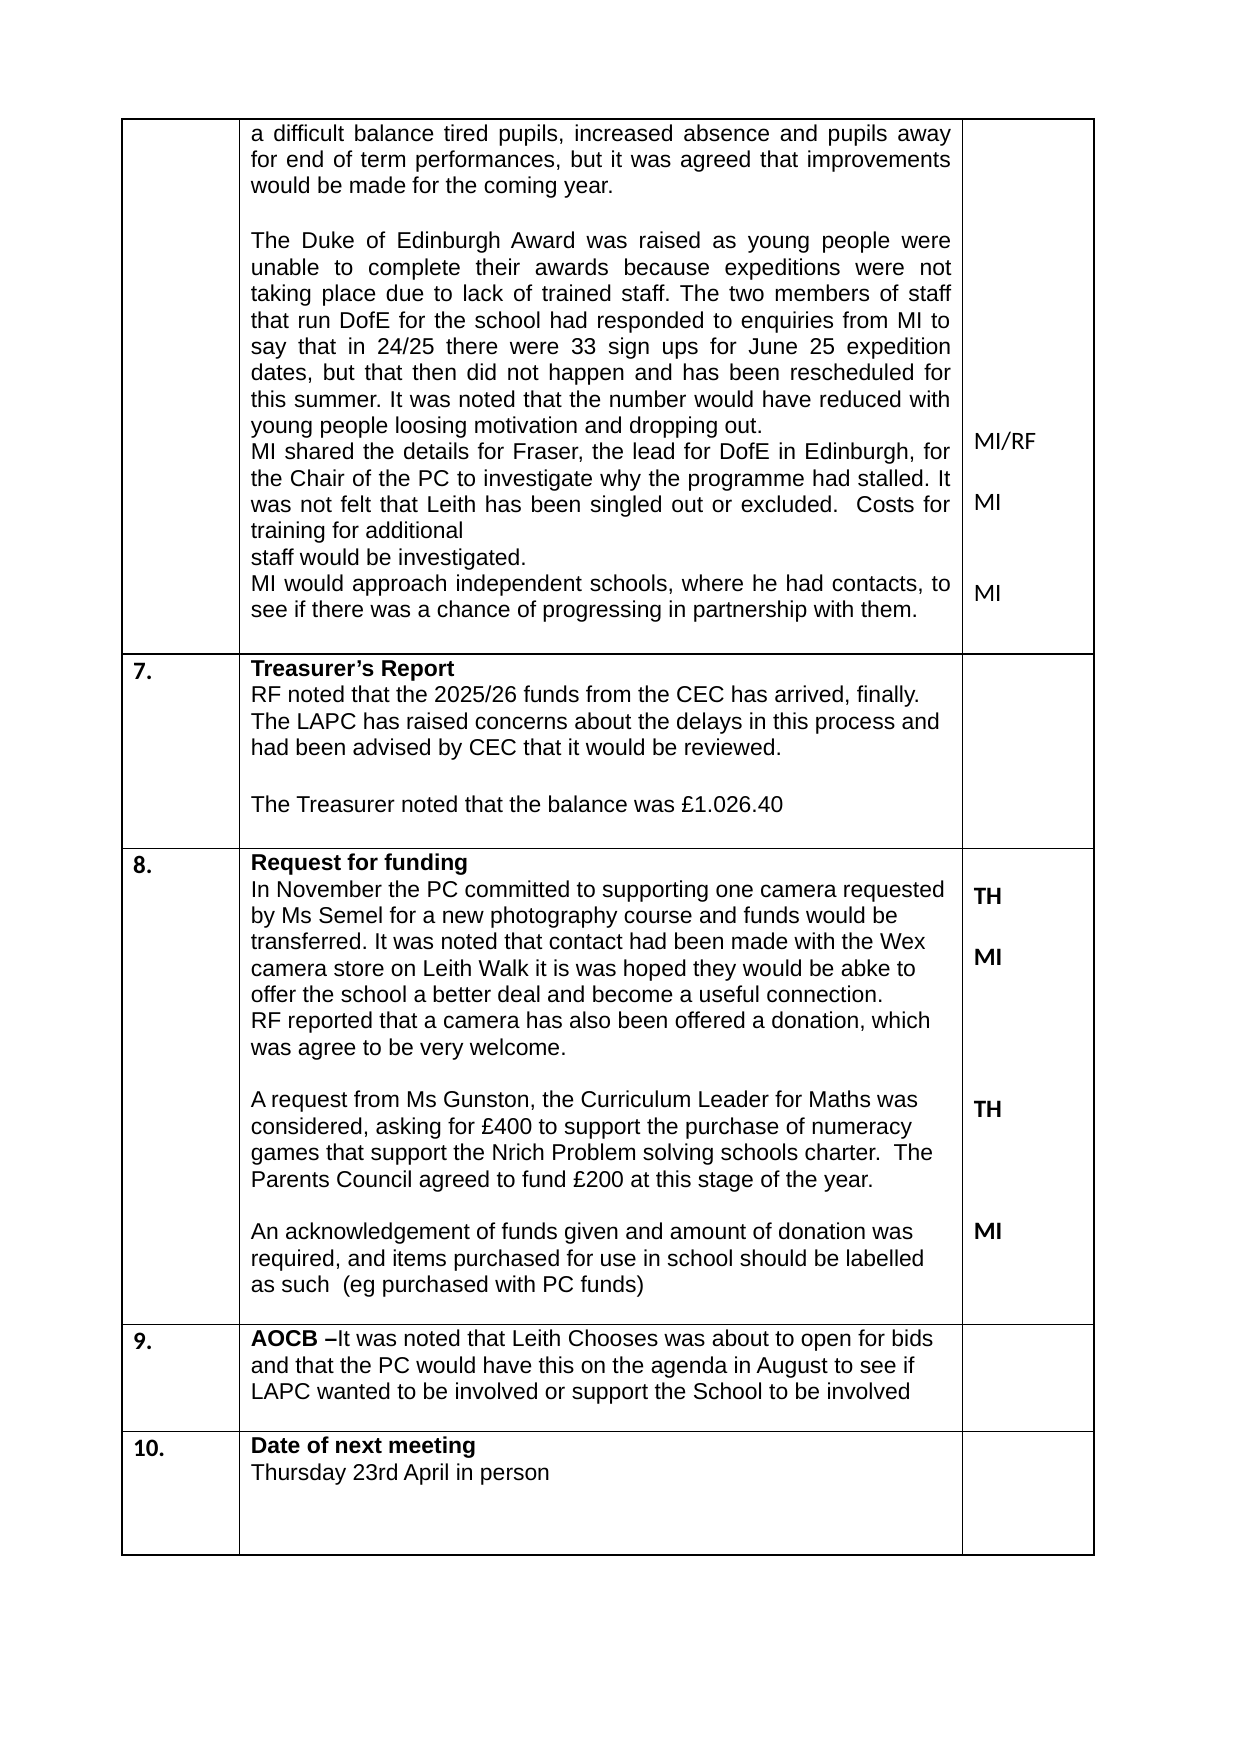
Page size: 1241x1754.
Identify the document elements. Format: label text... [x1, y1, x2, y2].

table_cell a difficult balance tired pupils, increased absence and pupils away for end of term performances, but it was agreed that improvements would be made for the coming year. The Duke of Edinburgh Award was raised as young people were unable to complete their awards because expeditions were not taking place due to lack of trained staff. The two members of staff that run DofE for the school had responded to enquiries from MI to say that in 24/25 there were 33 sign ups for June 25 expedition dates, but that then did not happen and has been rescheduled for this summer. It was noted that the number would have reduced with young people loosing motivation and dropping out. MI shared the details for Fraser, the lead for DofE in Edinburgh, for the Chair of the PC to investigate why the programme had stalled. It was not felt that Leith has been singled out or excluded. Costs for training for additional staff would be investigated. MI would approach independent schools, where he had contacts, to see if there was a chance of progressing in partnership with them. [240, 120, 962, 653]
table_cell MI/RF MI MI [963, 120, 1093, 653]
table_cell [963, 1432, 1093, 1554]
table_cell AOCB –It was noted that Leith Chooses was about to open for bids and that the PC would have this on the agenda in August to see if LAPC wanted to be involved or support the School to be involved [240, 1325, 962, 1431]
table_cell Treasurer’s Report RF noted that the 2025/26 funds from the CEC has arrived, finally. The LAPC has raised concerns about the delays in this process and had been advised by CEC that it would be reviewed. The Treasurer noted that the balance was £1.026.40 [240, 655, 962, 848]
table_cell 10. [123, 1432, 239, 1554]
table_cell 9. [123, 1325, 239, 1431]
table_cell Date of next meeting Thursday 23rd April in person [240, 1432, 962, 1554]
table_cell 8. [123, 849, 239, 1324]
table_cell 7. [123, 655, 239, 848]
table_cell [123, 120, 239, 653]
table_cell Request for funding In November the PC committed to supporting one camera requested by Ms Semel for a new photography course and funds would be transferred. It was noted that contact had been made with the Wex camera store on Leith Walk it is was hoped they would be abke to offer the school a better deal and become a useful connection. RF reported that a camera has also been offered a donation, which was agree to be very welcome. A request from Ms Gunston, the Curriculum Leader for Maths was considered, asking for £400 to support the purchase of numeracy games that support the Nrich Problem solving schools charter. The Parents Council agreed to fund £200 at this stage of the year. An acknowledgement of funds given and amount of donation was required, and items purchased for use in school should be labelled as such (eg purchased with PC funds) [240, 849, 962, 1324]
table_cell [963, 655, 1093, 848]
table_cell TH MI TH MI [963, 849, 1093, 1324]
table_cell [963, 1325, 1093, 1431]
